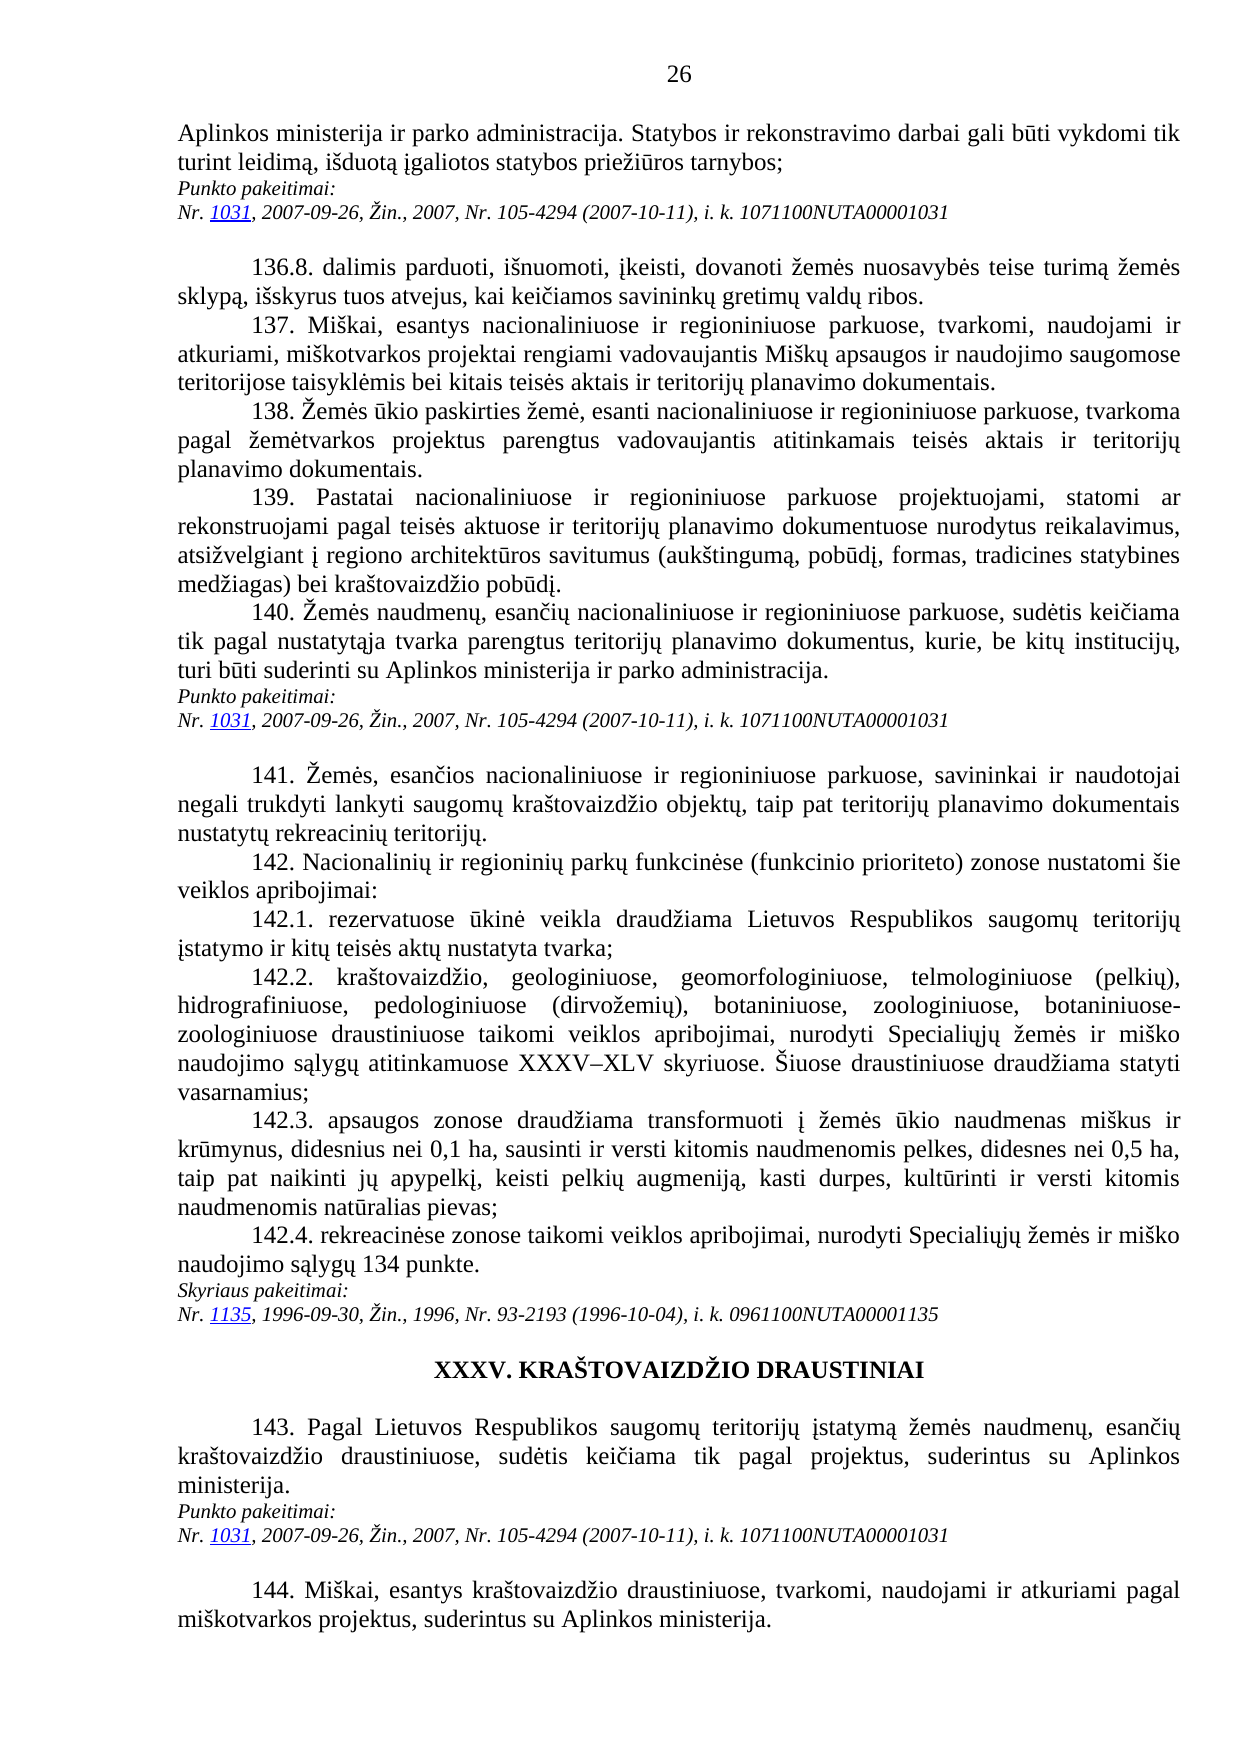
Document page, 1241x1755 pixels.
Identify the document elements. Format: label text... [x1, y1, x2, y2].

text Punkto pakeitimai: [177, 1499, 1181, 1523]
text 137. Miškai, esantys nacionaliniuose ir regioniniuose parkuose, tvarkomi, naudojami ir atkuriami, miškotvarkos projektai rengiami vadovaujantis Miškų apsaugos ir naudojimo saugomose teritorijose taisyklėmis bei kitais teisės aktais ir teritorijų planavimo dokumentais. [177, 310, 1181, 396]
text 144. Miškai, esantys kraštovaizdžio draustiniuose, tvarkomi, naudojami ir atkuriami pagal miškotvarkos projektus, suderintus su Aplinkos ministerija. [177, 1576, 1181, 1633]
text 142.2. kraštovaizdžio, geologiniuose, geomorfologiniuose, telmologiniuose (pelkių), hidrografiniuose, pedologiniuose (dirvožemių), botaniniuose, zoologiniuose, botaniniuose-zoologiniuose draustiniuose taikomi veiklos apribojimai, nurodyti Specialiųjų žemės ir miško naudojimo sąlygų atitinkamuose XXXV–XLV skyriuose. Šiuose draustiniuose draudžiama statyti vasarnamius; [177, 962, 1181, 1106]
text Aplinkos ministerija ir parko administracija. Statybos ir rekonstravimo darbai gali būti vykdomi tik turint leidimą, išduotą įgaliotos statybos priežiūros tarnybos; [177, 118, 1181, 176]
text 142. Nacionalinių ir regioninių parkų funkcinėse (funkcinio prioriteto) zonose nustatomi šie veiklos apribojimai: [177, 847, 1181, 904]
text XXXV. KRAŠTOVAIZDŽIO DRAUSTINIAI [177, 1355, 1181, 1384]
text 138. Žemės ūkio paskirties žemė, esanti nacionaliniuose ir regioniniuose parkuose, tvarkoma pagal žemėtvarkos projektus parengtus vadovaujantis atitinkamais teisės aktais ir teritorijų planavimo dokumentais. [177, 396, 1181, 482]
text 142.4. rekreacinėse zonose taikomi veiklos apribojimai, nurodyti Specialiųjų žemės ir miško naudojimo sąlygų 134 punkte. [177, 1221, 1181, 1278]
text 143. Pagal Lietuvos Respublikos saugomų teritorijų įstatymą žemės naudmenų, esančių kraštovaizdžio draustiniuose, sudėtis keičiama tik pagal projektus, suderintus su Aplinkos ministerija. [177, 1412, 1181, 1499]
text Nr. 1031, 2007-09-26, Žin., 2007, Nr. 105-4294 (2007-10-11), i. k. 1071100NUTA00001031 [177, 708, 1181, 732]
text 141. Žemės, esančios nacionaliniuose ir regioniniuose parkuose, savininkai ir naudotojai negali trukdyti lankyti saugomų kraštovaizdžio objektų, taip pat teritorijų planavimo dokumentais nustatytų rekreacinių teritorijų. [177, 761, 1181, 847]
text 142.3. apsaugos zonose draudžiama transformuoti į žemės ūkio naudmenas miškus ir krūmynus, didesnius nei 0,1 ha, sausinti ir versti kitomis naudmenomis pelkes, didesnes nei 0,5 ha, taip pat naikinti jų apypelkį, keisti pelkių augmeniją, kasti durpes, kultūrinti ir versti kitomis naudmenomis natūralias pievas; [177, 1106, 1181, 1221]
text 140. Žemės naudmenų, esančių nacionaliniuose ir regioniniuose parkuose, sudėtis keičiama tik pagal nustatytąja tvarka parengtus teritorijų planavimo dokumentus, kurie, be kitų institucijų, turi būti suderinti su Aplinkos ministerija ir parko administracija. [177, 597, 1181, 684]
text Punkto pakeitimai: [177, 176, 1181, 200]
text 136.8. dalimis parduoti, išnuomoti, įkeisti, dovanoti žemės nuosavybės teise turimą žemės sklypą, išskyrus tuos atvejus, kai keičiamos savininkų gretimų valdų ribos. [177, 252, 1181, 310]
text Punkto pakeitimai: [177, 684, 1181, 708]
text Nr. 1031, 2007-09-26, Žin., 2007, Nr. 105-4294 (2007-10-11), i. k. 1071100NUTA00001031 [177, 1523, 1181, 1547]
text Nr. 1031, 2007-09-26, Žin., 2007, Nr. 105-4294 (2007-10-11), i. k. 1071100NUTA00001031 [177, 200, 1181, 224]
text 142.1. rezervatuose ūkinė veikla draudžiama Lietuvos Respublikos saugomų teritorijų įstatymo ir kitų teisės aktų nustatyta tvarka; [177, 904, 1181, 962]
text Nr. 1135, 1996-09-30, Žin., 1996, Nr. 93-2193 (1996-10-04), i. k. 0961100NUTA00001135 [177, 1302, 1181, 1326]
text Skyriaus pakeitimai: [177, 1278, 1181, 1302]
text 139. Pastatai nacionaliniuose ir regioniniuose parkuose projektuojami, statomi ar rekonstruojami pagal teisės aktuose ir teritorijų planavimo dokumentuose nurodytus reikalavimus, atsižvelgiant į regiono architektūros savitumus (aukštingumą, pobūdį, formas, tradicines statybines medžiagas) bei kraštovaizdžio pobūdį. [177, 482, 1181, 597]
